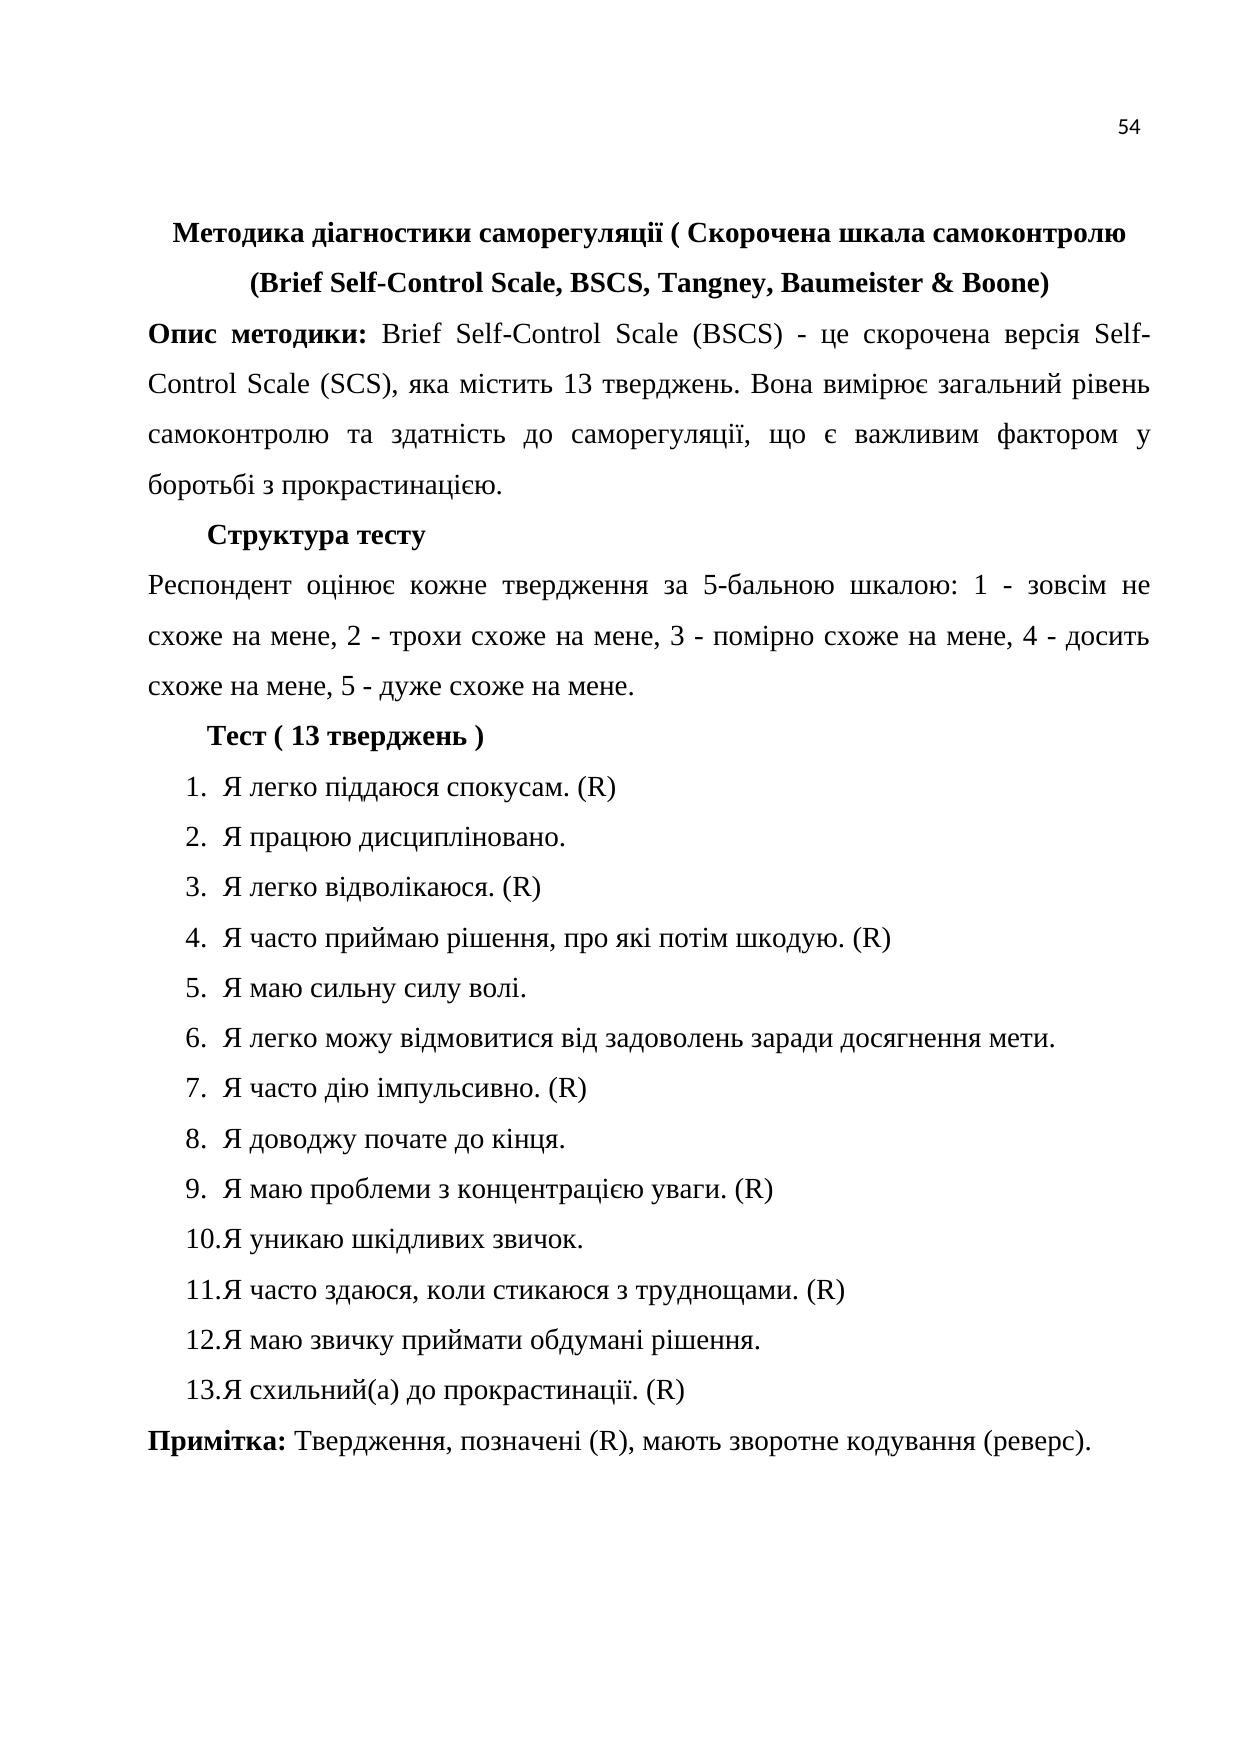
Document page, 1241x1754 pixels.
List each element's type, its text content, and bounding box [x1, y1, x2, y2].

text Тест ( 13 тверджень ) [148, 718, 1152, 752]
list Я легко відволікаюся. (R) [185, 869, 1152, 903]
list Я уникаю шкідливих звичок. [185, 1222, 1152, 1255]
text Методика діагностики саморегуляції ( Скорочена шкала самоконтролю (Brief Self-Control Scale, BSCS, Tangney, Baumeister & Boone) [148, 215, 1152, 299]
text Опис методики: Brief Self-Control Scale (BSCS) - це скорочена версія Self-Control Scale (SCS), яка містить 13 тверджень. Вона вимірює загальний рівень самоконтролю та здатність до саморегуляції, що є важливим фактором у боротьбі з прокрастинацією. [148, 316, 1152, 500]
list Я маю проблеми з концентрацією уваги. (R) [185, 1171, 1152, 1205]
list Я легко можу відмовитися від задоволень заради досягнення мети. [185, 1020, 1152, 1054]
list Я часто здаюся, коли стикаюся з труднощами. (R) [185, 1272, 1152, 1305]
text Примітка: Твердження, позначені (R), мають зворотне кодування (реверс). [148, 1423, 1152, 1456]
list Я часто приймаю рішення, про які потім шкодую. (R) [185, 920, 1152, 953]
list Я схильний(а) до прокрастинації. (R) [185, 1372, 1152, 1406]
list Я маю звичку приймати обдумані рішення. [185, 1322, 1152, 1356]
list Я легко піддаюся спокусам. (R) [185, 769, 1152, 802]
list Я працюю дисципліновано. [185, 819, 1152, 853]
list Я часто дію імпульсивно. (R) [185, 1071, 1152, 1104]
list Я маю сильну силу волі. [185, 970, 1152, 1003]
text Респондент оцінює кожне твердження за 5-бальною шкалою: 1 - зовсім не схоже на мене, 2 - трохи схоже на мене, 3 - помірно схоже на мене, 4 - досить схоже на мене, 5 - дуже схоже на мене. [148, 567, 1152, 702]
list Я доводжу почате до кінця. [185, 1121, 1152, 1154]
text Структура тесту [148, 517, 1152, 551]
